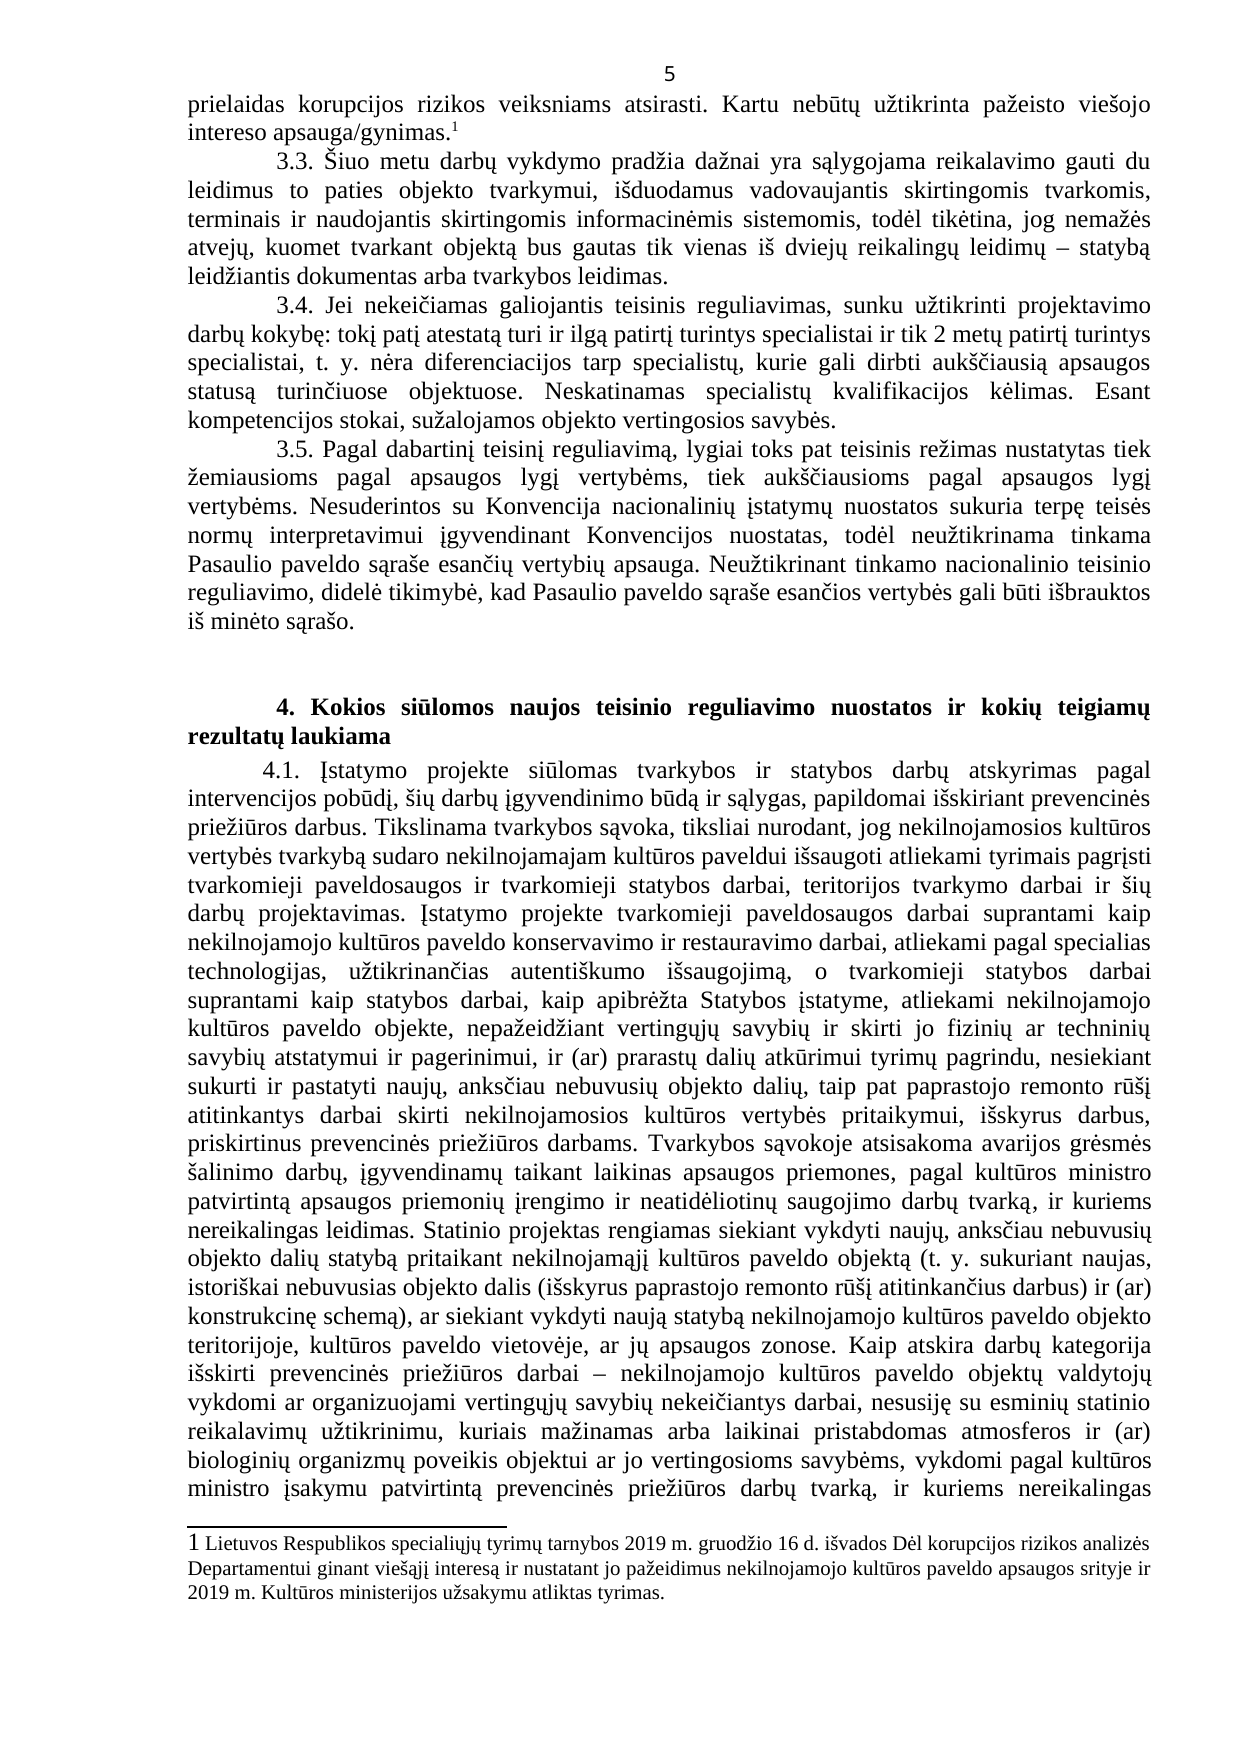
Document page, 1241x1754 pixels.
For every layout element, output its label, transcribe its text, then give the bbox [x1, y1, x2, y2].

text 4.1. Įstatymo projekte siūlomas tvarkybos ir statybos darbų atskyrimas pagal intervencijos pobūdį, šių darbų įgyvendinimo būdą ir sąlygas, papildomai išskiriant prevencinės priežiūros darbus. Tikslinama tvarkybos sąvoka, tiksliai nurodant, jog nekilnojamosios kultūros vertybės tvarkybą sudaro nekilnojamajam kultūros paveldui išsaugoti atliekami tyrimais pagrįsti tvarkomieji paveldosaugos ir tvarkomieji statybos darbai, teritorijos tvarkymo darbai ir šių darbų projektavimas. Įstatymo projekte tvarkomieji paveldosaugos darbai suprantami kaip nekilnojamojo kultūros paveldo konservavimo ir restauravimo darbai, atliekami pagal specialias technologijas, užtikrinančias autentiškumo išsaugojimą, o tvarkomieji statybos darbai suprantami kaip statybos darbai, kaip apibrėžta Statybos įstatyme, atliekami nekilnojamojo kultūros paveldo objekte, nepažeidžiant vertingųjų savybių ir skirti jo fizinių ar techninių savybių atstatymui ir pagerinimui, ir (ar) prarastų dalių atkūrimui tyrimų pagrindu, nesiekiant sukurti ir pastatyti naujų, anksčiau nebuvusių objekto dalių, taip pat paprastojo remonto rūšį atitinkantys darbai skirti nekilnojamosios kultūros vertybės pritaikymui, išskyrus darbus, priskirtinus prevencinės priežiūros darbams. Tvarkybos sąvokoje atsisakoma avarijos grėsmės šalinimo darbų, įgyvendinamų taikant laikinas apsaugos priemones, pagal kultūros ministro patvirtintą apsaugos priemonių įrengimo ir neatidėliotinų saugojimo darbų tvarką, ir kuriems nereikalingas leidimas. Statinio projektas rengiamas siekiant vykdyti naujų, anksčiau nebuvusių objekto dalių statybą pritaikant nekilnojamąjį kultūros paveldo objektą (t. y. sukuriant naujas, istoriškai nebuvusias objekto dalis (išskyrus paprastojo remonto rūšį atitinkančius darbus) ir (ar) konstrukcinę schemą), ar siekiant vykdyti naują statybą nekilnojamojo kultūros paveldo objekto teritorijoje, kultūros paveldo vietovėje, ar jų apsaugos zonose. Kaip atskira darbų kategorija išskirti prevencinės priežiūros darbai – nekilnojamojo kultūros paveldo objektų valdytojų vykdomi ar organizuojami vertingųjų savybių nekeičiantys darbai, nesusiję su esminių statinio reikalavimų užtikrinimu, kuriais mažinamas arba laikinai pristabdomas atmosferos ir (ar) biologinių organizmų poveikis objektui ar jo vertingosioms savybėms, vykdomi pagal kultūros ministro įsakymu patvirtintą prevencinės priežiūros darbų tvarką, ir kuriems nereikalingas [187, 755, 1152, 1502]
text Lietuvos Respublikos specialiųjų tyrimų tarnybos 2019 m. gruodžio 16 d. išvados Dėl korupcijos rizikos analizės Departamentui ginant viešąjį interesą ir nustatant jo pažeidimus nekilnojamojo kultūros paveldo apsaugos srityje ir 2019 m. Kultūros ministerijos užsakymu atliktas tyrimas. [187, 1527, 1152, 1604]
text 3.3. Šiuo metu darbų vykdymo pradžia dažnai yra sąlygojama reikalavimo gauti du leidimus to paties objekto tvarkymui, išduodamus vadovaujantis skirtingomis tvarkomis, terminais ir naudojantis skirtingomis informacinėmis sistemomis, todėl tikėtina, jog nemažės atvejų, kuomet tvarkant objektą bus gautas tik vienas iš dviejų reikalingų leidimų – statybą leidžiantis dokumentas arba tvarkybos leidimas. [187, 146, 1152, 290]
text 4. Kokios siūlomos naujos teisinio reguliavimo nuostatos ir kokių teigiamų rezultatų laukiama [187, 692, 1152, 750]
text 3.5. Pagal dabartinį teisinį reguliavimą, lygiai toks pat teisinis režimas nustatytas tiek žemiausioms pagal apsaugos lygį vertybėms, tiek aukščiausioms pagal apsaugos lygį vertybėms. Nesuderintos su Konvencija nacionalinių įstatymų nuostatos sukuria terpę teisės normų interpretavimui įgyvendinant Konvencijos nuostatas, todėl neužtikrinama tinkama Pasaulio paveldo sąraše esančių vertybių apsauga. Neužtikrinant tinkamo nacionalinio teisinio reguliavimo, didelė tikimybė, kad Pasaulio paveldo sąraše esančios vertybės gali būti išbrauktos iš minėto sąrašo. [187, 434, 1152, 635]
text prielaidas korupcijos rizikos veiksniams atsirasti. Kartu nebūtų užtikrinta pažeisto viešojo intereso apsauga/gynimas. [187, 89, 1152, 146]
text 3.4. Jei nekeičiamas galiojantis teisinis reguliavimas, sunku užtikrinti projektavimo darbų kokybę: tokį patį atestatą turi ir ilgą patirtį turintys specialistai ir tik 2 metų patirtį turintys specialistai, t. y. nėra diferenciacijos tarp specialistų, kurie gali dirbti aukščiausią apsaugos statusą turinčiuose objektuose. Neskatinamas specialistų kvalifikacijos kėlimas. Esant kompetencijos stokai, sužalojamos objekto vertingosios savybės. [187, 290, 1152, 434]
